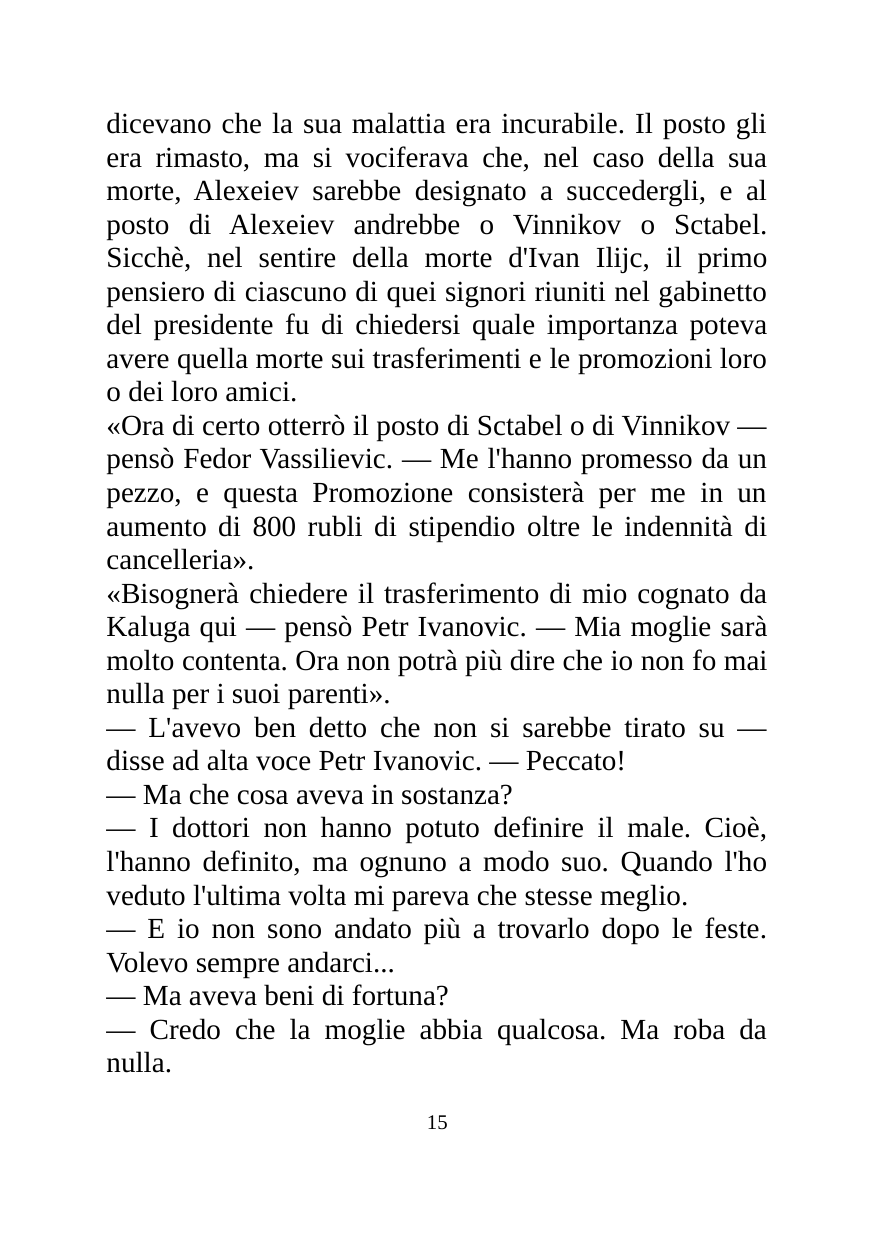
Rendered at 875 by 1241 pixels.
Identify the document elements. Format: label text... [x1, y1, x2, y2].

text — I dottori non hanno potuto definire il male. Cioè, l'hanno definito, ma ognuno a modo suo. Quando l'ho veduto l'ultima volta mi pareva che stesse meglio. [106, 811, 768, 911]
text — E io non sono andato più a trovarlo dopo le feste. Volevo sempre andarci... [106, 911, 768, 978]
text — Credo che la moglie abbia qualcosa. Ma roba da nulla. [106, 1012, 768, 1079]
text — Ma che cosa aveva in sostanza? [106, 777, 768, 811]
text «Ora di certo otterrò il posto di Sctabel o di Vinnikov — pensò Fedor Vassilievic. — Me l'hanno promesso da un pezzo, e questa Promozione consisterà per me in un aumento di 800 rubli di stipendio oltre le indennità di cancelleria». [106, 408, 768, 576]
text «Bisognerà chiedere il trasferimento di mio cognato da Kaluga qui — pensò Petr Ivanovic. — Mia moglie sarà molto contenta. Ora non potrà più dire che io non fo mai nulla per i suoi parenti». [106, 576, 768, 710]
text — Ma aveva beni di fortuna? [106, 978, 768, 1012]
text — L'avevo ben detto che non si sarebbe tirato su — disse ad alta voce Petr Ivanovic. — Peccato! [106, 710, 768, 777]
text dicevano che la sua malattia era incurabile. Il posto gli era rimasto, ma si vociferava che, nel caso della sua morte, Alexeiev sarebbe designato a succedergli, e al posto di Alexeiev andrebbe o Vinnikov o Sctabel. Sicchè, nel sentire della morte d'Ivan Ilijc, il primo pensiero di ciascuno di quei signori riuniti nel gabinetto del presidente fu di chiedersi quale importanza poteva avere quella morte sui trasferimenti e le promozioni loro o dei loro amici. [106, 106, 768, 408]
